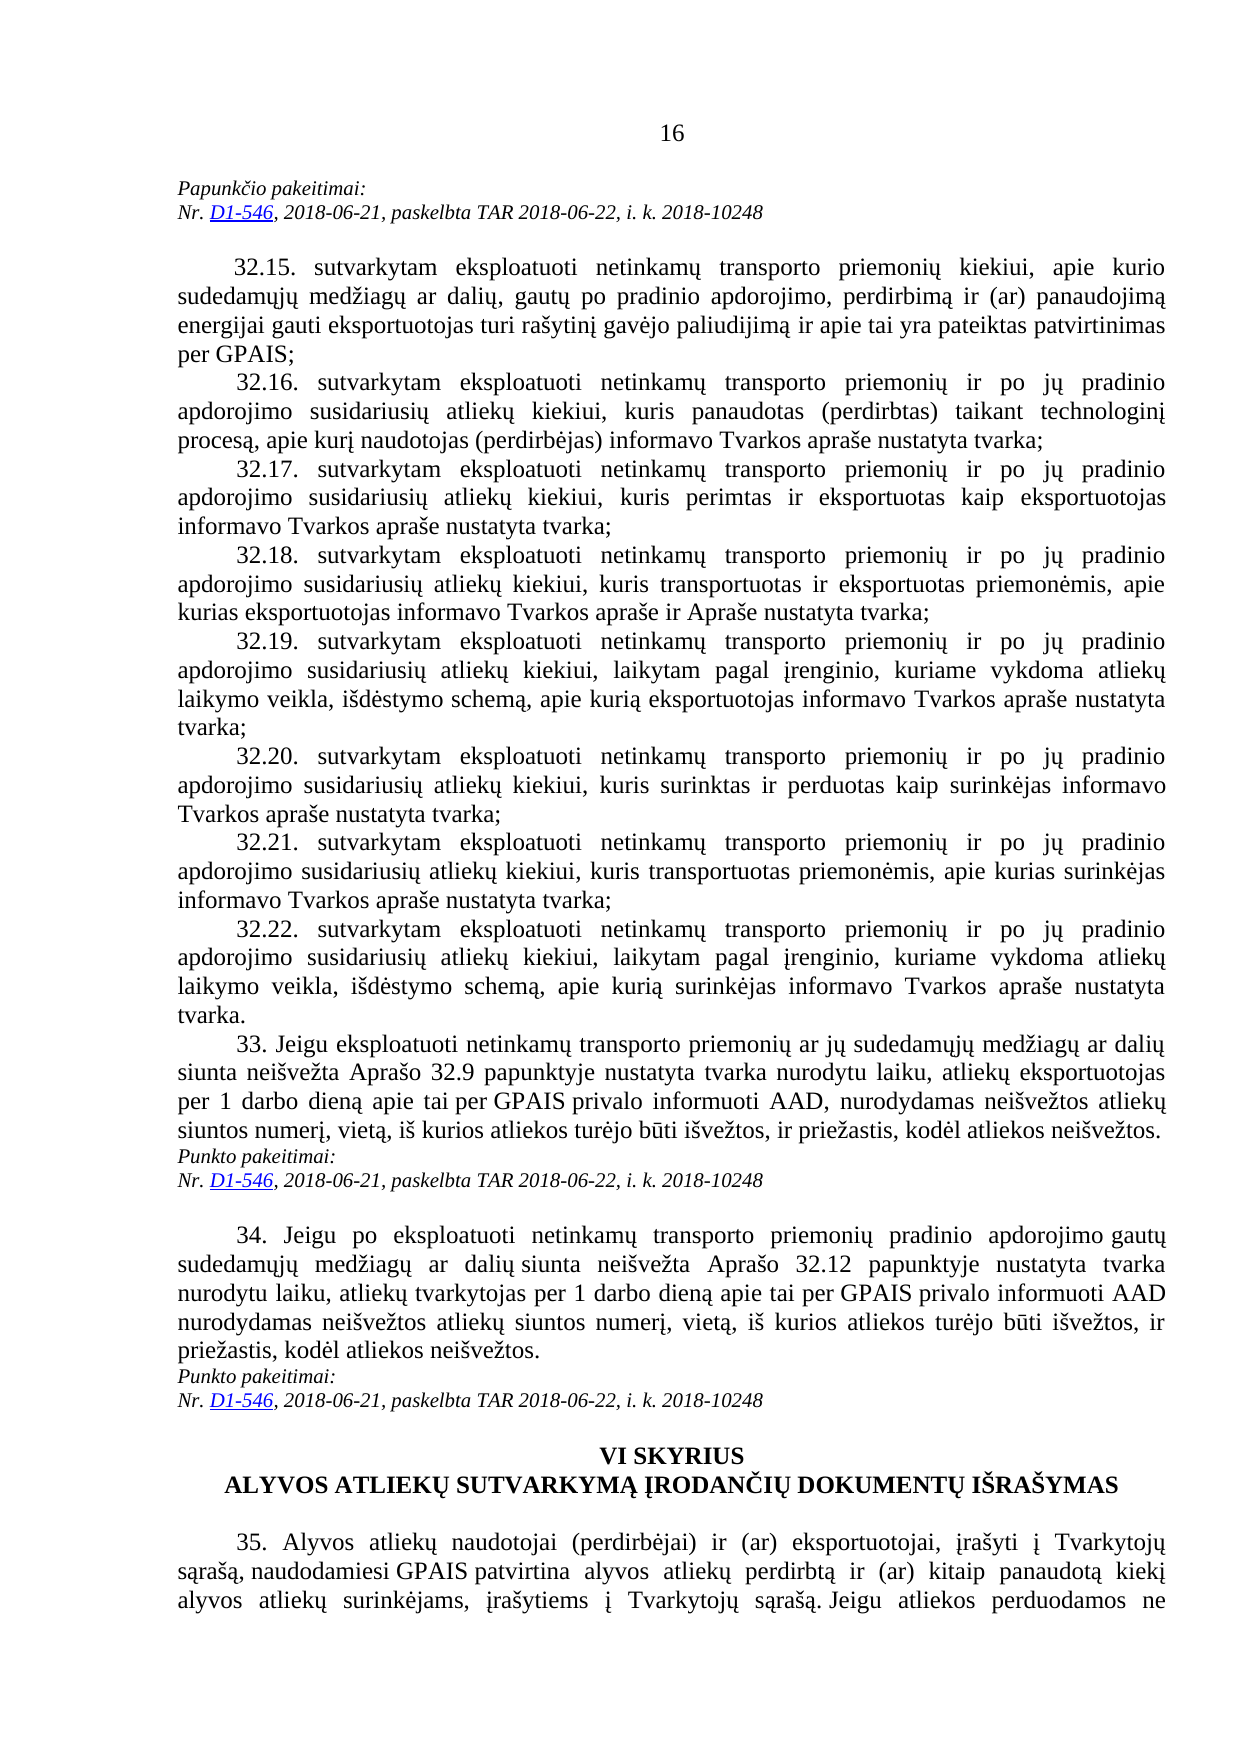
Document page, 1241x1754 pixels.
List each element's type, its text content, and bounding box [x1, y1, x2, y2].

text 33. Jeigu eksploatuoti netinkamų transporto priemonių ar jų sudedamųjų medžiagų ar dalių siunta neišvežta Aprašo 32.9 papunktyje nustatyta tvarka nurodytu laiku, atliekų eksportuotojas per 1 darbo dieną apie tai per GPAIS privalo informuoti AAD, nurodydamas neišvežtos atliekų siuntos numerį, vietą, iš kurios atliekos turėjo būti išvežtos, ir priežastis, kodėl atliekos neišvežtos. [177, 1029, 1166, 1144]
text 32.22. sutvarkytam eksploatuoti netinkamų transporto priemonių ir po jų pradinio apdorojimo susidariusių atliekų kiekiui, laikytam pagal įrenginio, kuriame vykdoma atliekų laikymo veikla, išdėstymo schemą, apie kurią surinkėjas informavo Tvarkos apraše nustatyta tvarka. [177, 914, 1166, 1029]
text Nr. D1-546, 2018-06-21, paskelbta TAR 2018-06-22, i. k. 2018-10248 [177, 200, 1166, 224]
text 32.15. sutvarkytam eksploatuoti netinkamų transporto priemonių kiekiui, apie kurio sudedamųjų medžiagų ar dalių, gautų po pradinio apdorojimo, perdirbimą ir (ar) panaudojimą energijai gauti eksportuotojas turi rašytinį gavėjo paliudijimą ir apie tai yra pateiktas patvirtinimas per GPAIS; [177, 252, 1166, 367]
text 32.16. sutvarkytam eksploatuoti netinkamų transporto priemonių ir po jų pradinio apdorojimo susidariusių atliekų kiekiui, kuris panaudotas (perdirbtas) taikant technologinį procesą, apie kurį naudotojas (perdirbėjas) informavo Tvarkos apraše nustatyta tvarka; [177, 367, 1166, 454]
text 32.20. sutvarkytam eksploatuoti netinkamų transporto priemonių ir po jų pradinio apdorojimo susidariusių atliekų kiekiui, kuris surinktas ir perduotas kaip surinkėjas informavo Tvarkos apraše nustatyta tvarka; [177, 741, 1166, 827]
text VI skyrius [177, 1441, 1166, 1470]
text 32.18. sutvarkytam eksploatuoti netinkamų transporto priemonių ir po jų pradinio apdorojimo susidariusių atliekų kiekiui, kuris transportuotas ir eksportuotas priemonėmis, apie kurias eksportuotojas informavo Tvarkos apraše ir Apraše nustatyta tvarka; [177, 540, 1166, 626]
text Punkto pakeitimai: [177, 1364, 1166, 1388]
text Nr. D1-546, 2018-06-21, paskelbta TAR 2018-06-22, i. k. 2018-10248 [177, 1388, 1166, 1412]
text Papunkčio pakeitimai: [177, 176, 1166, 200]
text 35. Alyvos atliekų naudotojai (perdirbėjai) ir (ar) eksportuotojai, įrašyti į Tvarkytojų sąrašą, naudodamiesi GPAIS patvirtina alyvos atliekų perdirbtą ir (ar) kitaip panaudotą kiekį alyvos atliekų surinkėjams, įrašytiems į Tvarkytojų sąrašą. Jeigu atliekos perduodamos ne [177, 1527, 1166, 1614]
text 32.17. sutvarkytam eksploatuoti netinkamų transporto priemonių ir po jų pradinio apdorojimo susidariusių atliekų kiekiui, kuris perimtas ir eksportuotas kaip eksportuotojas informavo Tvarkos apraše nustatyta tvarka; [177, 454, 1166, 540]
text Punkto pakeitimai: [177, 1144, 1166, 1168]
text 32.21. sutvarkytam eksploatuoti netinkamų transporto priemonių ir po jų pradinio apdorojimo susidariusių atliekų kiekiui, kuris transportuotas priemonėmis, apie kurias surinkėjas informavo Tvarkos apraše nustatyta tvarka; [177, 827, 1166, 914]
text 32.19. sutvarkytam eksploatuoti netinkamų transporto priemonių ir po jų pradinio apdorojimo susidariusių atliekų kiekiui, laikytam pagal įrenginio, kuriame vykdoma atliekų laikymo veikla, išdėstymo schemą, apie kurią eksportuotojas informavo Tvarkos apraše nustatyta tvarka; [177, 626, 1166, 741]
text Nr. D1-546, 2018-06-21, paskelbta TAR 2018-06-22, i. k. 2018-10248 [177, 1168, 1166, 1192]
text ALYVOS ATLIEKŲ sutvarkymą įrodančių dokumentų išrašymas [177, 1470, 1166, 1499]
text 34. Jeigu po eksploatuoti netinkamų transporto priemonių pradinio apdorojimo gautų sudedamųjų medžiagų ar dalių siunta neišvežta Aprašo 32.12 papunktyje nustatyta tvarka nurodytu laiku, atliekų tvarkytojas per 1 darbo dieną apie tai per GPAIS privalo informuoti AAD nurodydamas neišvežtos atliekų siuntos numerį, vietą, iš kurios atliekos turėjo būti išvežtos, ir priežastis, kodėl atliekos neišvežtos. [177, 1221, 1166, 1364]
